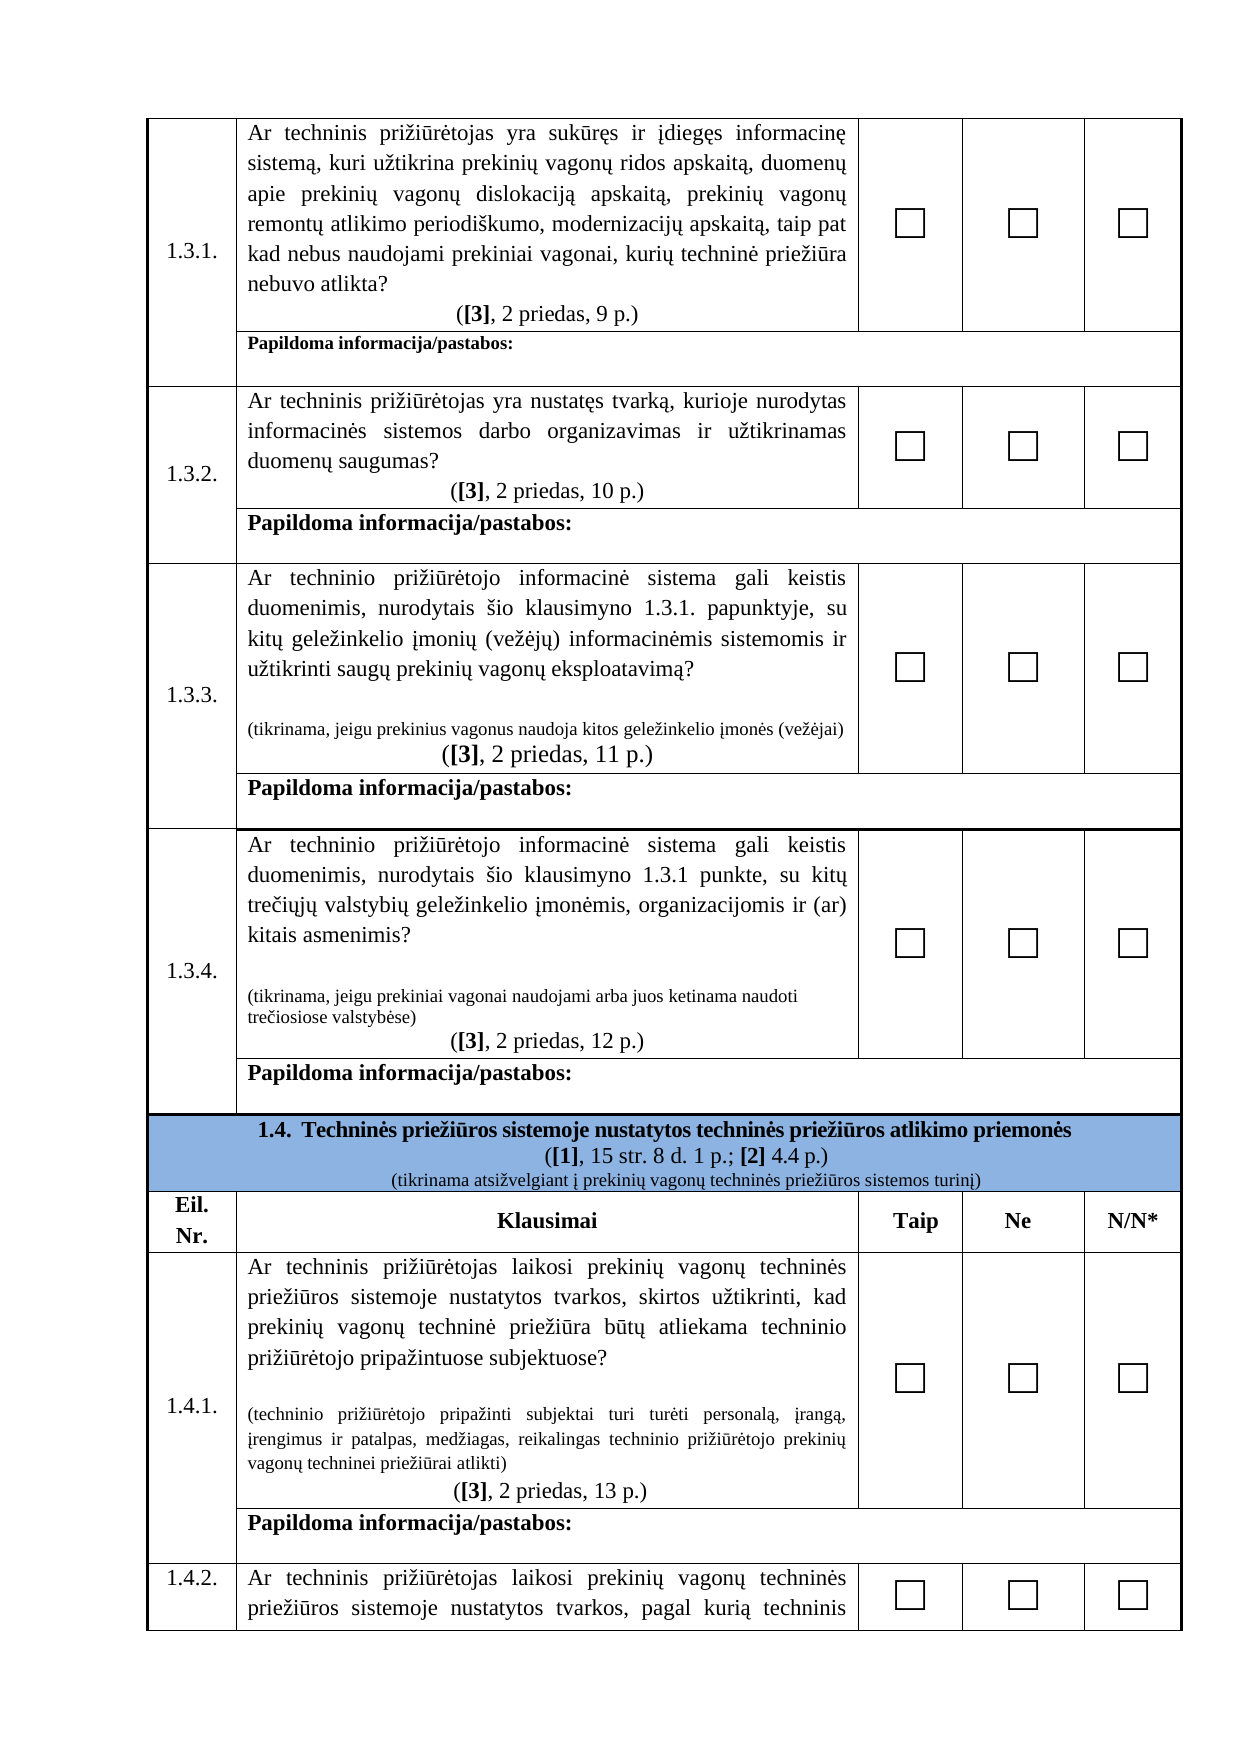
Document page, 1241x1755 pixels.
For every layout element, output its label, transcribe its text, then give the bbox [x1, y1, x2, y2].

table_cell □ [963, 1253, 1084, 1508]
table_cell Ne [963, 1192, 1084, 1252]
table_cell □ [859, 564, 962, 773]
table_cell Ar techninis prižiūrėtojas laikosi prekinių vagonų techninės priežiūros sistemoje nustatytos tvarkos, skirtos užtikrinti, kad prekinių vagonų techninė priežiūra būtų atliekama techninio prižiūrėtojo pripažintuose subjektuose? (techninio prižiūrėtojo pripažinti subjektai turi turėti personalą, įrangą, įrengimus ir patalpas, medžiagas, reikalingas techninio prižiūrėtojo prekinių vagonų techninei priežiūrai atlikti) ([3], 2 priedas, 13 p.) [237, 1253, 858, 1508]
table_cell Ar techninio prižiūrėtojo informacinė sistema gali keistis duomenimis, nurodytais šio klausimyno 1.3.1. papunktyje, su kitų geležinkelio įmonių (vežėjų) informacinėmis sistemomis ir užtikrinti saugų prekinių vagonų eksploatavimą? (tikrinama, jeigu prekinius vagonus naudoja kitos geležinkelio įmonės (vežėjai) ([3], 2 priedas, 11 p.) [237, 564, 858, 773]
table_cell Papildoma informacija/pastabos: [237, 774, 1180, 827]
table_cell □ [963, 564, 1084, 773]
table_cell Taip [859, 1192, 962, 1252]
table_cell Ar techninis prižiūrėtojas yra sukūręs ir įdiegęs informacinę sistemą, kuri užtikrina prekinių vagonų ridos apskaitą, duomenų apie prekinių vagonų dislokaciją apskaitą, prekinių vagonų remontų atlikimo periodiškumo, modernizacijų apskaitą, taip pat kad nebus naudojami prekiniai vagonai, kurių techninė priežiūra nebuvo atlikta? ([3], 2 priedas, 9 p.) [237, 119, 858, 331]
table_cell Klausimai [237, 1192, 858, 1252]
table_cell 1.3.3. [149, 564, 236, 827]
table_cell □ [1085, 564, 1180, 773]
table_cell □ [1085, 387, 1180, 508]
table_cell □ [963, 119, 1084, 331]
table_cell Papildoma informacija/pastabos: [237, 509, 1180, 563]
table_cell □ [859, 1564, 962, 1629]
table_cell □ [859, 119, 962, 331]
table_cell 1.3.1. [149, 119, 236, 386]
table_cell □ [859, 831, 962, 1058]
table_cell 1.4. Techninės priežiūros sistemoje nustatytos techninės priežiūros atlikimo priemonės ([1], 15 str. 8 d. 1 p.; [2] 4.4 p.) (tikrinama atsižvelgiant į prekinių vagonų techninės priežiūros sistemos turinį) [149, 1116, 1180, 1191]
table_cell Eil. Nr. [149, 1192, 236, 1252]
table_cell □ [1085, 119, 1180, 331]
table_cell 1.3.2. [149, 387, 236, 563]
table_cell □ [963, 387, 1084, 508]
table_cell Ar techninio prižiūrėtojo informacinė sistema gali keistis duomenimis, nurodytais šio klausimyno 1.3.1 punkte, su kitų trečiųjų valstybių geležinkelio įmonėmis, organizacijomis ir (ar) kitais asmenimis? (tikrinama, jeigu prekiniai vagonai naudojami arba juos ketinama naudoti trečiosiose valstybėse) ([3], 2 priedas, 12 p.) [237, 831, 858, 1058]
table_cell □ [859, 387, 962, 508]
table_cell □ [1085, 1253, 1180, 1508]
table_cell □ [1085, 1564, 1180, 1629]
table_cell □ [963, 1564, 1084, 1629]
table_cell 1.4.2. [149, 1564, 236, 1629]
table_cell Papildoma informacija/pastabos: [237, 1059, 1180, 1113]
table_cell N/N* [1085, 1192, 1180, 1252]
table_cell □ [963, 831, 1084, 1058]
table_cell Papildoma informacija/pastabos: [237, 1509, 1180, 1562]
table_cell Ar techninis prižiūrėtojas laikosi prekinių vagonų techninės priežiūros sistemoje nustatytos tvarkos, pagal kurią techninis [237, 1564, 858, 1629]
table_cell 1.4.1. [149, 1253, 236, 1562]
table_cell Ar techninis prižiūrėtojas yra nustatęs tvarką, kurioje nurodytas informacinės sistemos darbo organizavimas ir užtikrinamas duomenų saugumas? ([3], 2 priedas, 10 p.) [237, 387, 858, 508]
table_cell □ [859, 1253, 962, 1508]
table_cell 1.3.4. [149, 829, 236, 1113]
table_cell Papildoma informacija/pastabos: [237, 332, 1180, 386]
table_cell □ [1085, 831, 1180, 1058]
